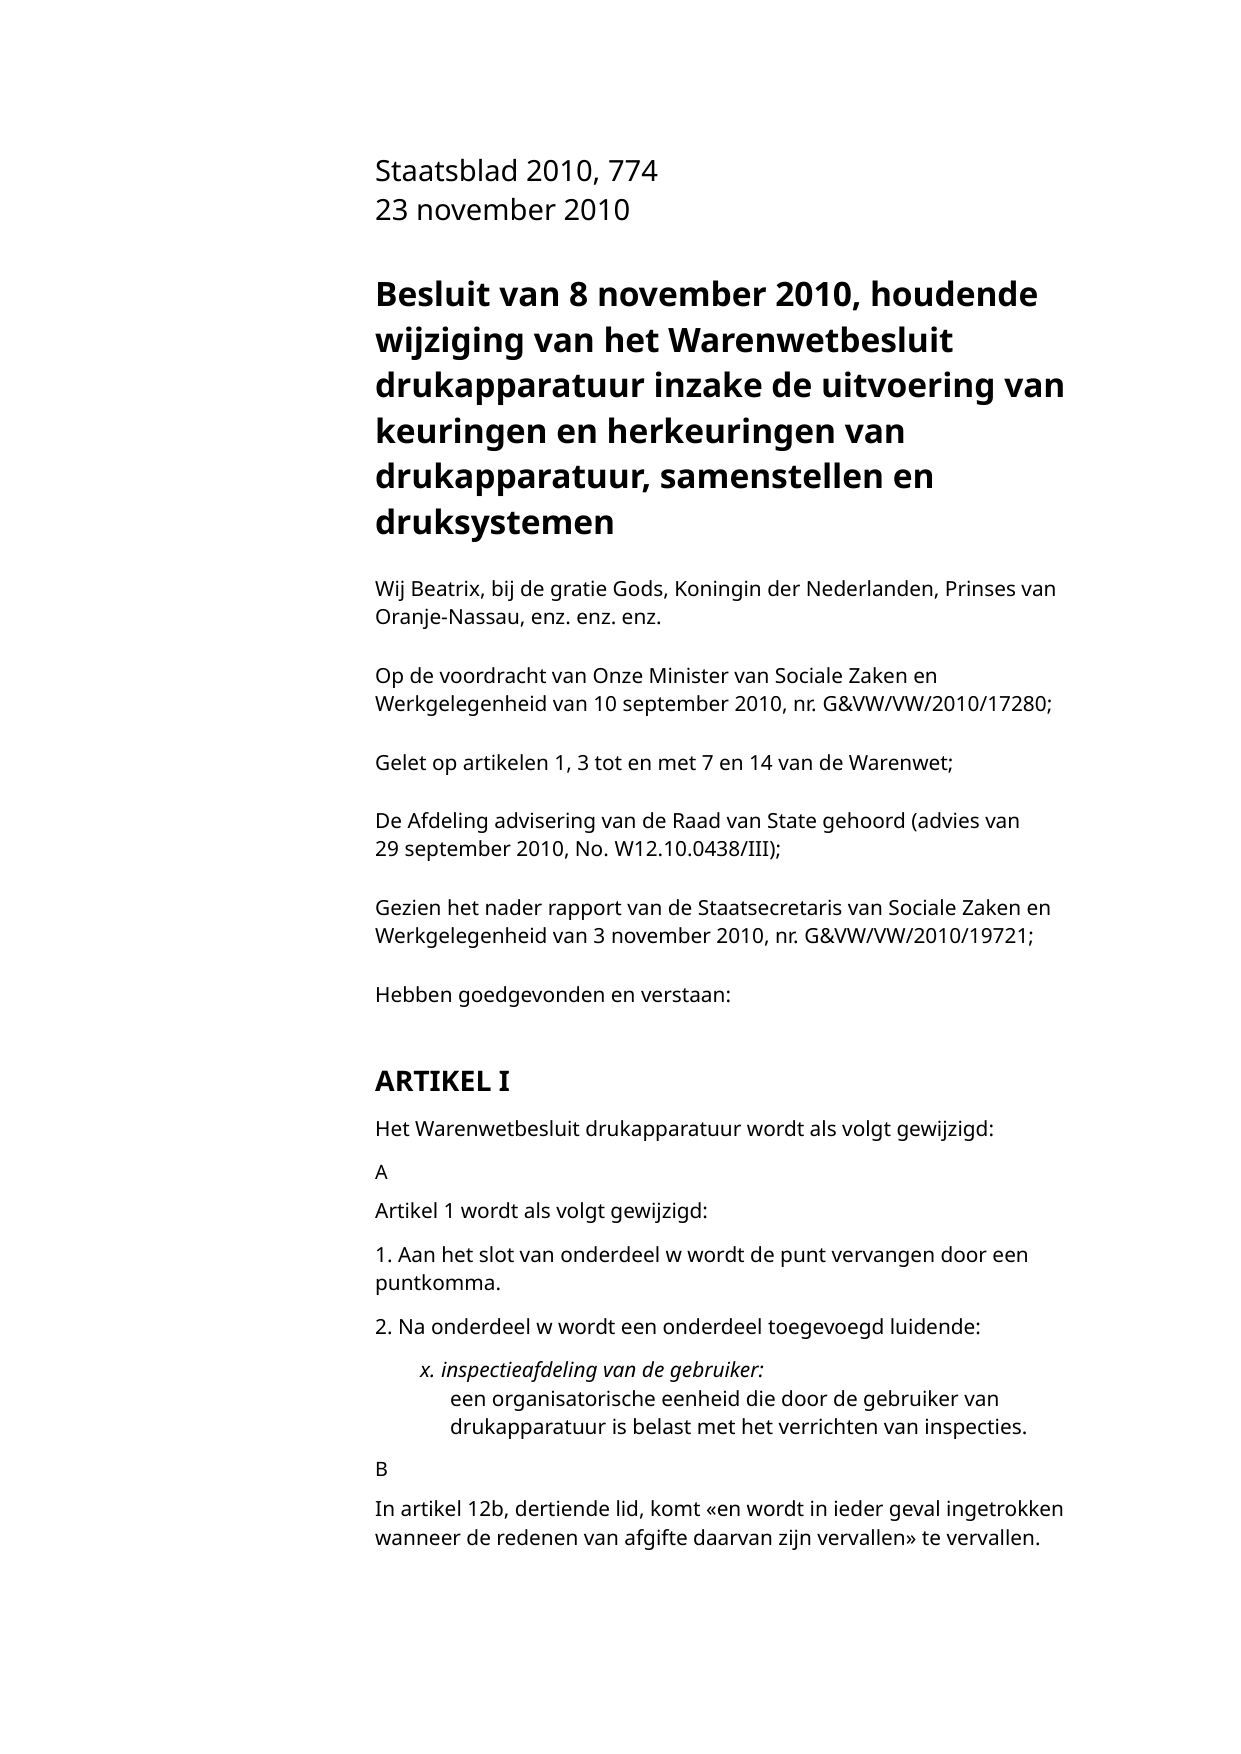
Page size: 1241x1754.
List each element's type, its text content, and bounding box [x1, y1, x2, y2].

text Gelet op artikelen 1, 3 tot en met 7 en 14 van de Warenwet; [375, 748, 1090, 776]
text A [375, 1158, 1090, 1185]
text B [375, 1456, 1090, 1483]
text 2. Na onderdeel w wordt een onderdeel toegevoegd luidende: [375, 1312, 1090, 1340]
text Staatsblad 2010, 774 [375, 150, 1090, 190]
text Op de voordracht van Onze Minister van Sociale Zaken en Werkgelegenheid van 10 september 2010, nr. G&VW/VW/2010/17280; [375, 661, 1090, 718]
text De Afdeling advisering van de Raad van State gehoord (advies van 29 september 2010, No. W12.10.0438/III); [375, 806, 1090, 863]
text Wij Beatrix, bij de gratie Gods, Koningin der Nederlanden, Prinses van Oranje-Nassau, enz. enz. enz. [375, 574, 1090, 631]
text x. inspectieafdeling van de gebruiker: [420, 1355, 1090, 1384]
text Hebben goedgevonden en verstaan: [375, 980, 1090, 1008]
text Het Warenwetbesluit drukapparatuur wordt als volgt gewijzigd: [375, 1114, 1090, 1143]
text In artikel 12b, dertiende lid, komt «en wordt in ieder geval ingetrokken wanneer de redenen van afgifte daarvan zijn vervallen» te vervallen. [375, 1494, 1090, 1551]
subtitle Besluit van 8 november 2010, houdende wijziging van het Warenwetbesluit drukapparatuur inzake de uitvoering van keuringen en herkeuringen van drukapparatuur, samenstellen en druksystemen [375, 271, 1090, 544]
text een organisatorische eenheid die door de gebruiker van drukapparatuur is belast met het verrichten van inspecties. [450, 1384, 1090, 1441]
text 23 november 2010 [375, 190, 1090, 229]
text Artikel 1 wordt als volgt gewijzigd: [375, 1197, 1090, 1225]
text 1. Aan het slot van onderdeel w wordt de punt vervangen door een puntkomma. [375, 1240, 1090, 1297]
subtitle ARTIKEL I [375, 1061, 1090, 1099]
text Gezien het nader rapport van de Staatsecretaris van Sociale Zaken en Werkgelegenheid van 3 november 2010, nr. G&VW/VW/2010/19721; [375, 893, 1090, 950]
